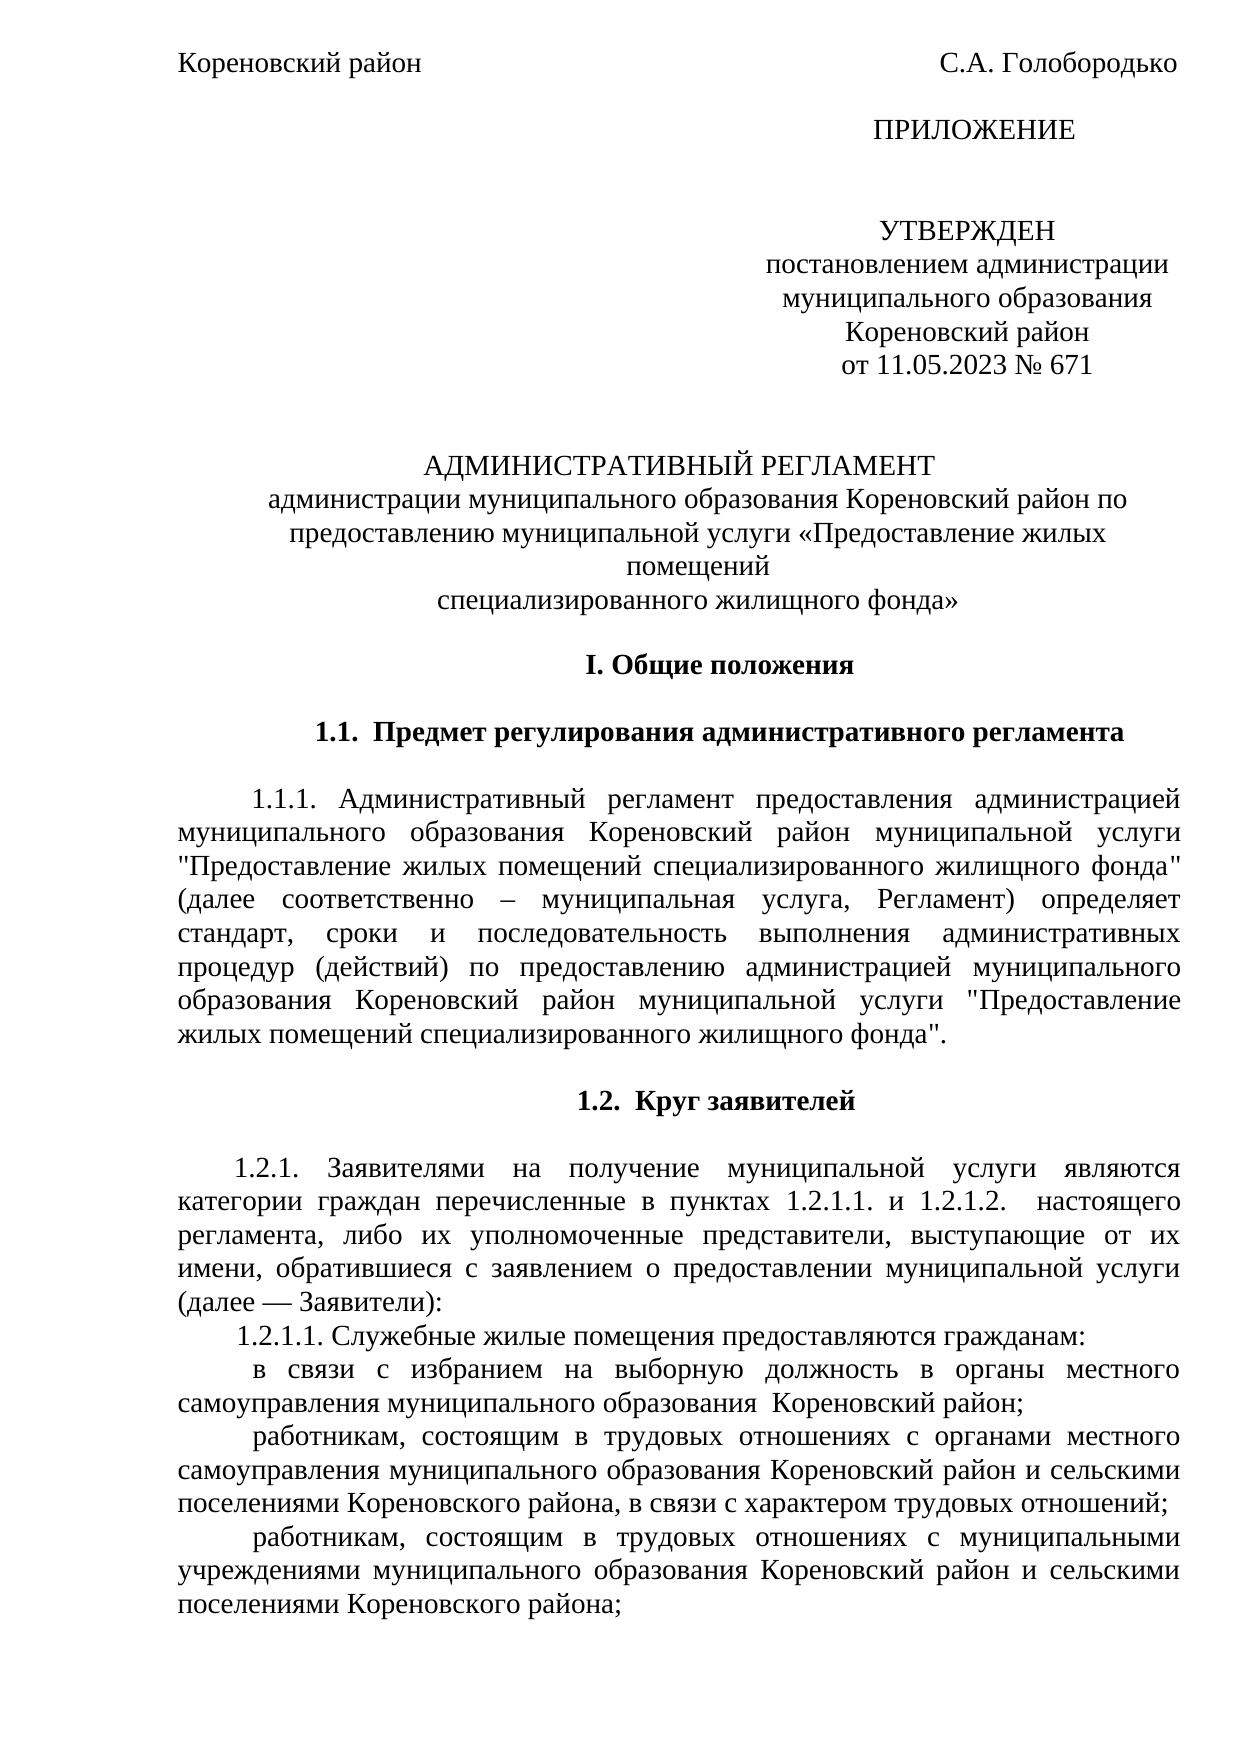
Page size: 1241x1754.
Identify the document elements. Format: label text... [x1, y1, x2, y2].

subtitle АДМИНИСТРАТИВНЫЙ РЕГЛАМЕНТ [177, 448, 1181, 481]
text работникам, состоящим в трудовых отношениях с органами местного самоуправления муниципального образования Кореновский район и сельскими поселениями Кореновского района, в связи с характером трудовых отношений; [177, 1418, 1181, 1519]
text 1.2.1. Заявителями на получение муниципальной услуги являются категории граждан перечисленные в пунктах 1.2.1.1. и 1.2.1.2. настоящего регламента, либо их уполномоченные представители, выступающие от их имени, обратившиеся с заявлением о предоставлении муниципальной услуги (далее — Заявители): [177, 1150, 1181, 1318]
text работникам, состоящим в трудовых отношениях с муниципальными учреждениями муниципального образования Кореновский район и сельскими поселениями Кореновского района; [177, 1519, 1181, 1619]
text I. Общие положения [177, 647, 1181, 680]
text в связи с избранием на выборную должность в органы местного самоуправления муниципального образования Кореновский район; [177, 1351, 1181, 1418]
text 1.2.1.1. Служебные жилые помещения предоставляются гражданам: [177, 1318, 1181, 1351]
text ПРИЛОЖЕНИЕ [768, 112, 1181, 146]
text 1.1. Предмет регулирования административного регламента [177, 714, 1181, 747]
text администрации муниципального образования Кореновский район по предоставлению муниципальной услуги «Предоставление жилых помещений [215, 481, 1181, 582]
text специализированного жилищного фонда» [215, 582, 1181, 616]
text Кореновский район С.А. Голобородько [177, 45, 1181, 79]
text муниципального образования Кореновский район [753, 280, 1181, 347]
text УТВЕРЖДЕН [753, 213, 1181, 247]
text постановлением администрации [753, 247, 1181, 280]
text от 11.05.2023 № 671 [753, 347, 1181, 381]
text 1.2. Круг заявителей [177, 1083, 1181, 1116]
text 1.1.1. Административный регламент предоставления администрацией муниципального образования Кореновский район муниципальной услуги "Предоставление жилых помещений специализированного жилищного фонда" (далее соответственно – муниципальная услуга, Регламент) определяет стандарт, сроки и последовательность выполнения административных процедур (действий) по предоставлению администрацией муниципального образования Кореновский район муниципальной услуги "Предоставление жилых помещений специализированного жилищного фонда". [177, 781, 1181, 1049]
